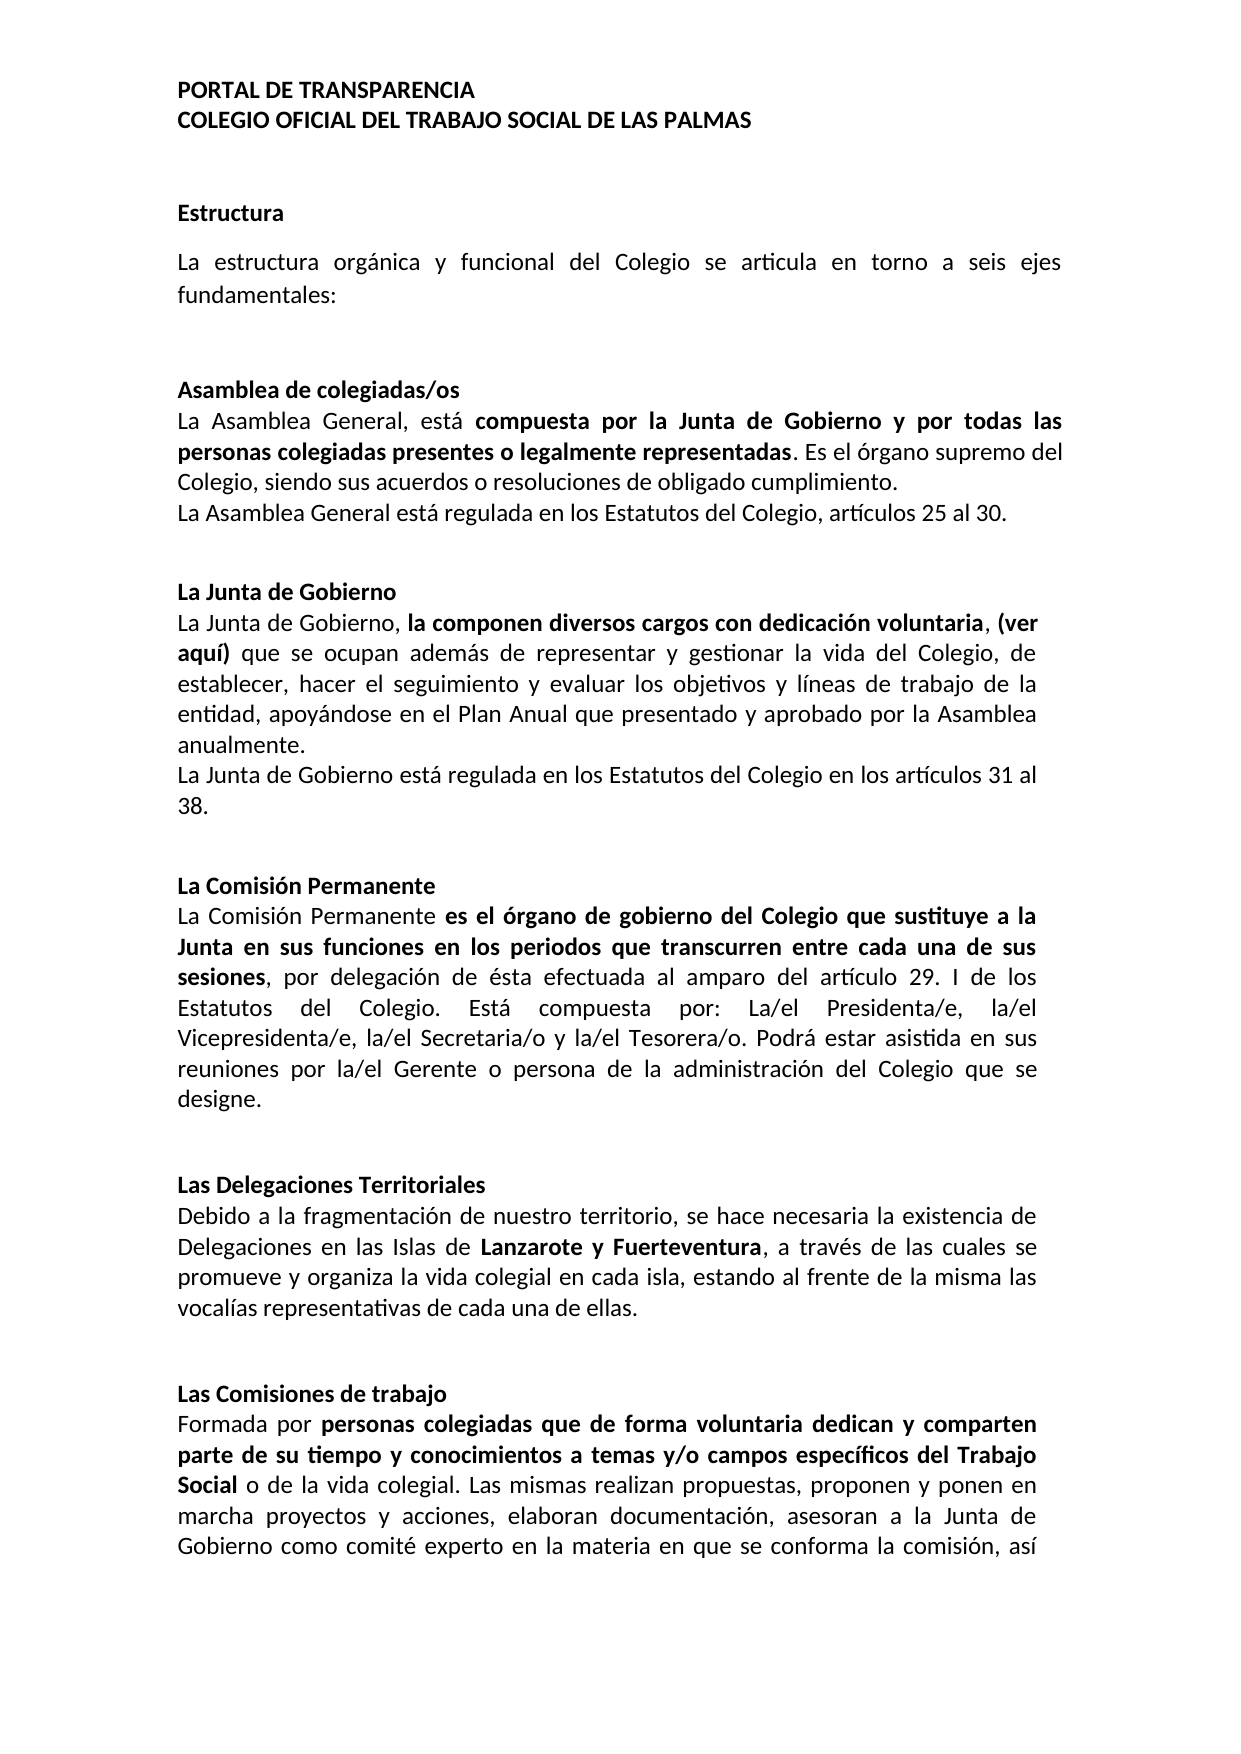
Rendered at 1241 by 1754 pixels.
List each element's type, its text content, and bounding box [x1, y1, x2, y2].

text La Junta de Gobierno [177, 576, 1038, 607]
text Debido a la fragmentación de nuestro territorio, se hace necesaria la existencia de Delegaciones en las Islas de Lanzarote y Fuerteventura, a través de las cuales se promueve y organiza la vida colegial en cada isla, estando al frente de la misma las vocalías representativas de cada una de ellas. [177, 1200, 1038, 1322]
text La Comisión Permanente es el órgano de gobierno del Colegio que sustituye a la Junta en sus funciones en los periodos que transcurren entre cada una de sus sesiones, por delegación de ésta efectuada al amparo del artículo 29. I de los Estatutos del Colegio. Está compuesta por: La/el Presidenta/e, la/el Vicepresidenta/e, la/el Secretaria/o y la/el Tesorera/o. Podrá estar asistida en sus reuniones por la/el Gerente o persona de la administración del Colegio que se designe. [177, 900, 1038, 1114]
text La estructura orgánica y funcional del Colegio se articula en torno a seis ejes fundamentales: [177, 246, 1063, 309]
text Asamblea de colegiadas/os [177, 374, 1063, 405]
text La Junta de Gobierno está regulada en los Estatutos del Colegio en los artículos 31 al 38. [177, 759, 1038, 821]
text La Comisión Permanente [177, 870, 1038, 900]
text La Asamblea General está regulada en los Estatutos del Colegio, artículos 25 al 30. [177, 497, 1063, 527]
text La Asamblea General, está compuesta por la Junta de Gobierno y por todas las personas colegiadas presentes o legalmente representadas. Es el órgano supremo del Colegio, siendo sus acuerdos o resoluciones de obligado cumplimiento. [177, 405, 1063, 497]
text Estructura [177, 197, 1063, 227]
text Las Comisiones de trabajo [177, 1378, 1038, 1408]
text La Junta de Gobierno, la componen diversos cargos con dedicación voluntaria, (ver aquí) que se ocupan además de representar y gestionar la vida del Colegio, de establecer, hacer el seguimiento y evaluar los objetivos y líneas de trabajo de la entidad, apoyándose en el Plan Anual que presentado y aprobado por la Asamblea anualmente. [177, 607, 1038, 759]
text Las Delegaciones Territoriales [177, 1169, 1038, 1200]
text Formada por personas colegiadas que de forma voluntaria dedican y comparten parte de su tiempo y conocimientos a temas y/o campos específicos del Trabajo Social o de la vida colegial. Las mismas realizan propuestas, proponen y ponen en marcha proyectos y acciones, elaboran documentación, asesoran a la Junta de Gobierno como comité experto en la materia en que se conforma la comisión, así [177, 1408, 1038, 1561]
